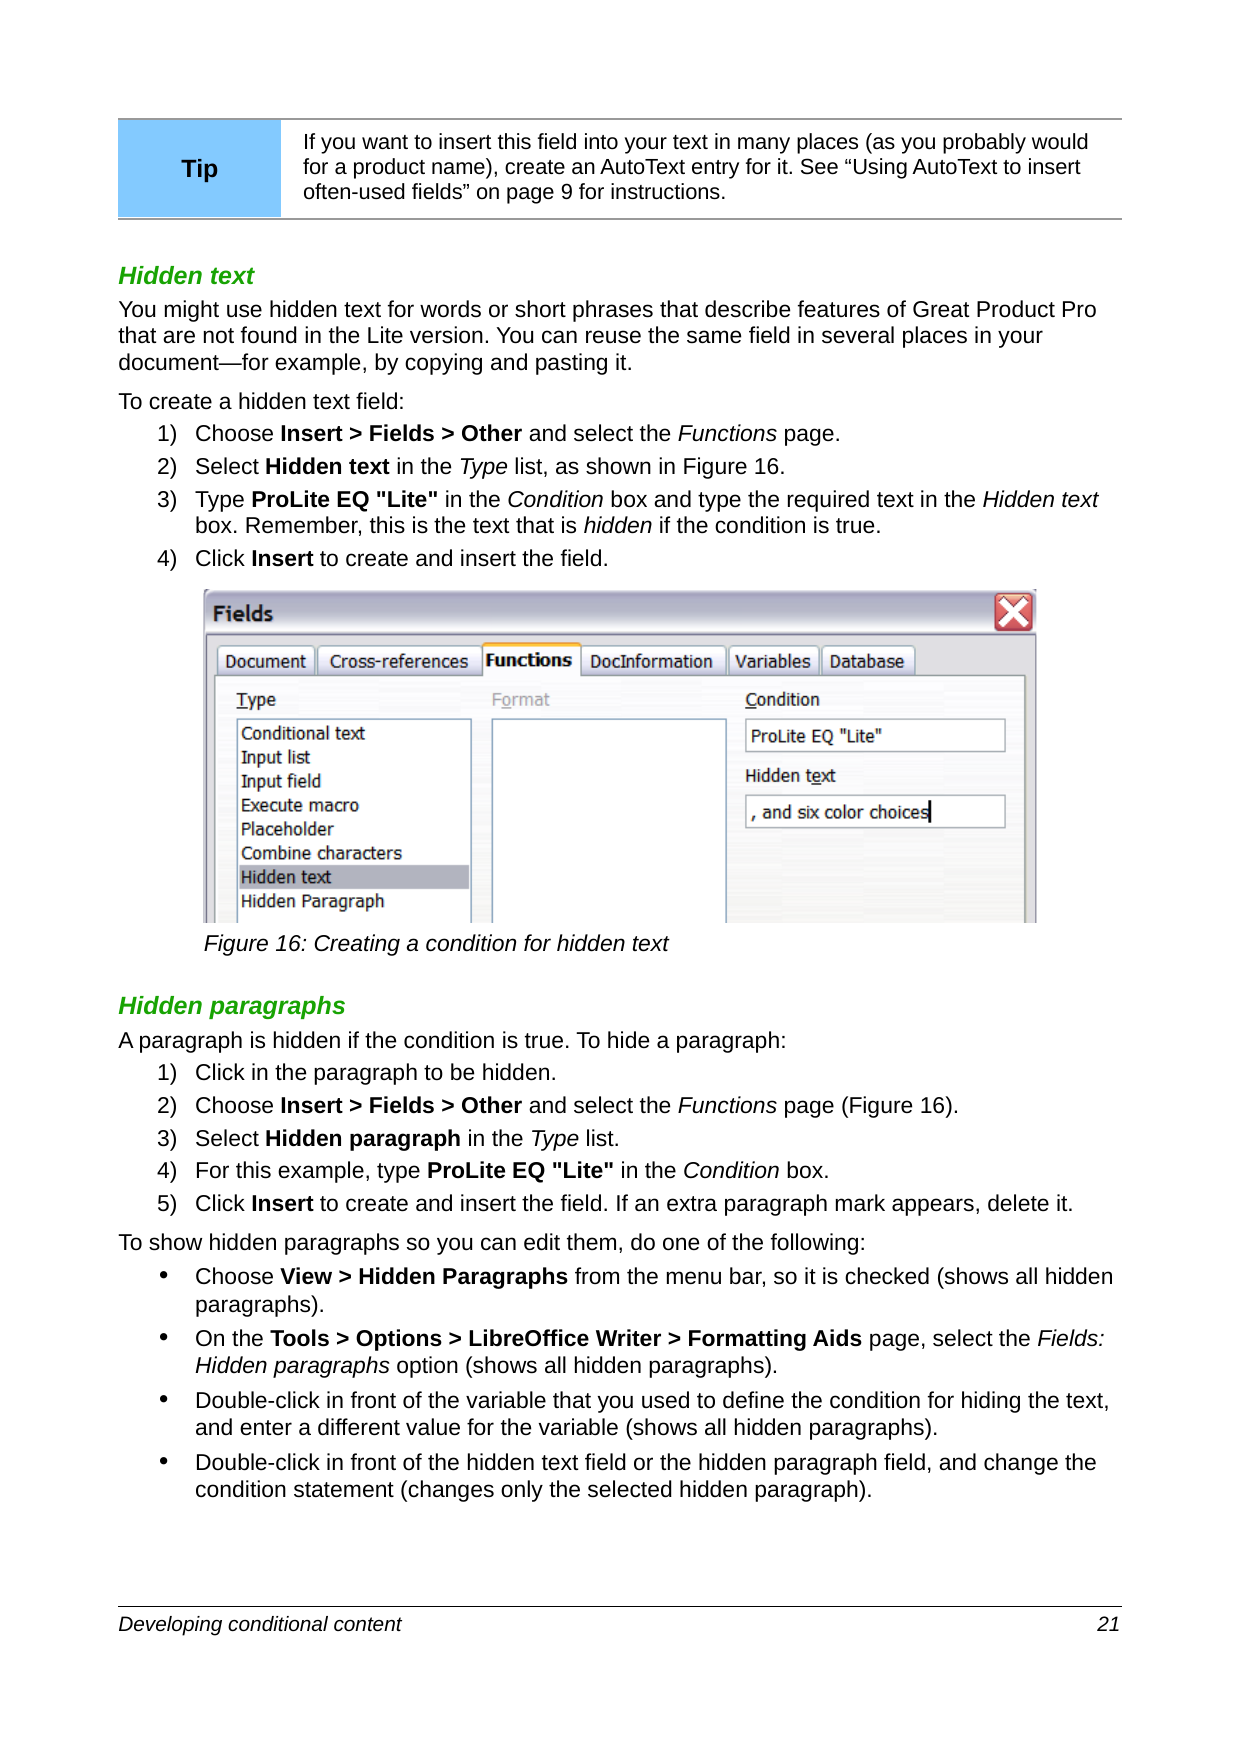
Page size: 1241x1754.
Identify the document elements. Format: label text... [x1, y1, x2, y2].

list Select Hidden text in the Type list, as shown in Figure 16. [177, 453, 1122, 479]
list Double-click in front of the variable that you used to define the condition for hiding the text, and enter a different value for the variable (shows all hidden paragraphs). [156, 1385, 1122, 1441]
list Click in the paragraph to be hidden. [177, 1059, 1122, 1086]
list A paragraph is hidden if the condition is true. To hide a paragraph: [118, 1027, 1122, 1053]
list Click Insert to create and insert the field. If an extra paragraph mark appears, delete it. [177, 1190, 1122, 1216]
list Choose Insert > Fields > Other and select the Functions page. [177, 420, 1122, 447]
picture [203, 589, 1037, 923]
text You might use hidden text for words or short phrases that describe features of Great Product Pro that are not found in the Lite version. You can reuse the same field in several places in your document—for example, by copying and pasting it. [118, 296, 1122, 375]
list Click Insert to create and insert the field. [177, 544, 1122, 571]
list Select Hidden paragraph in the Type list. [177, 1124, 1122, 1151]
subtitle Hidden text [118, 261, 1122, 289]
list For this example, type ProLite EQ "Lite" in the Condition box. [177, 1157, 1122, 1183]
subtitle Hidden paragraphs [118, 991, 1122, 1020]
table_header If you want to insert this field into your text in many places (as you probably would for a product name), create an AutoText entry for it. See “Using AutoText to insert often-used fields” on page 9 for instructions. [281, 120, 1122, 217]
list To create a hidden text field: [118, 388, 1122, 414]
list Choose View > Hidden Paragraphs from the menu bar, so it is checked (shows all hidden paragraphs). [156, 1261, 1122, 1317]
list To show hidden paragraphs so you can edit them, do one of the following: [118, 1229, 1122, 1255]
list Double-click in front of the hidden text field or the hidden paragraph field, and change the condition statement (changes only the selected hidden paragraph). [156, 1447, 1122, 1502]
list Type ProLite EQ "Lite" in the Condition box and type the required text in the Hidden text box. Remember, this is the text that is hidden if the condition is true. [177, 486, 1122, 538]
text Figure 16: Creating a condition for hidden text [204, 929, 1037, 956]
list On the Tools > Options > LibreOffice Writer > Formatting Aids page, select the Fields: Hidden paragraphs option (shows all hidden paragraphs). [156, 1323, 1122, 1379]
list Choose Insert > Fields > Other and select the Functions page (Figure 16). [177, 1092, 1122, 1118]
table_header Tip [118, 120, 281, 217]
